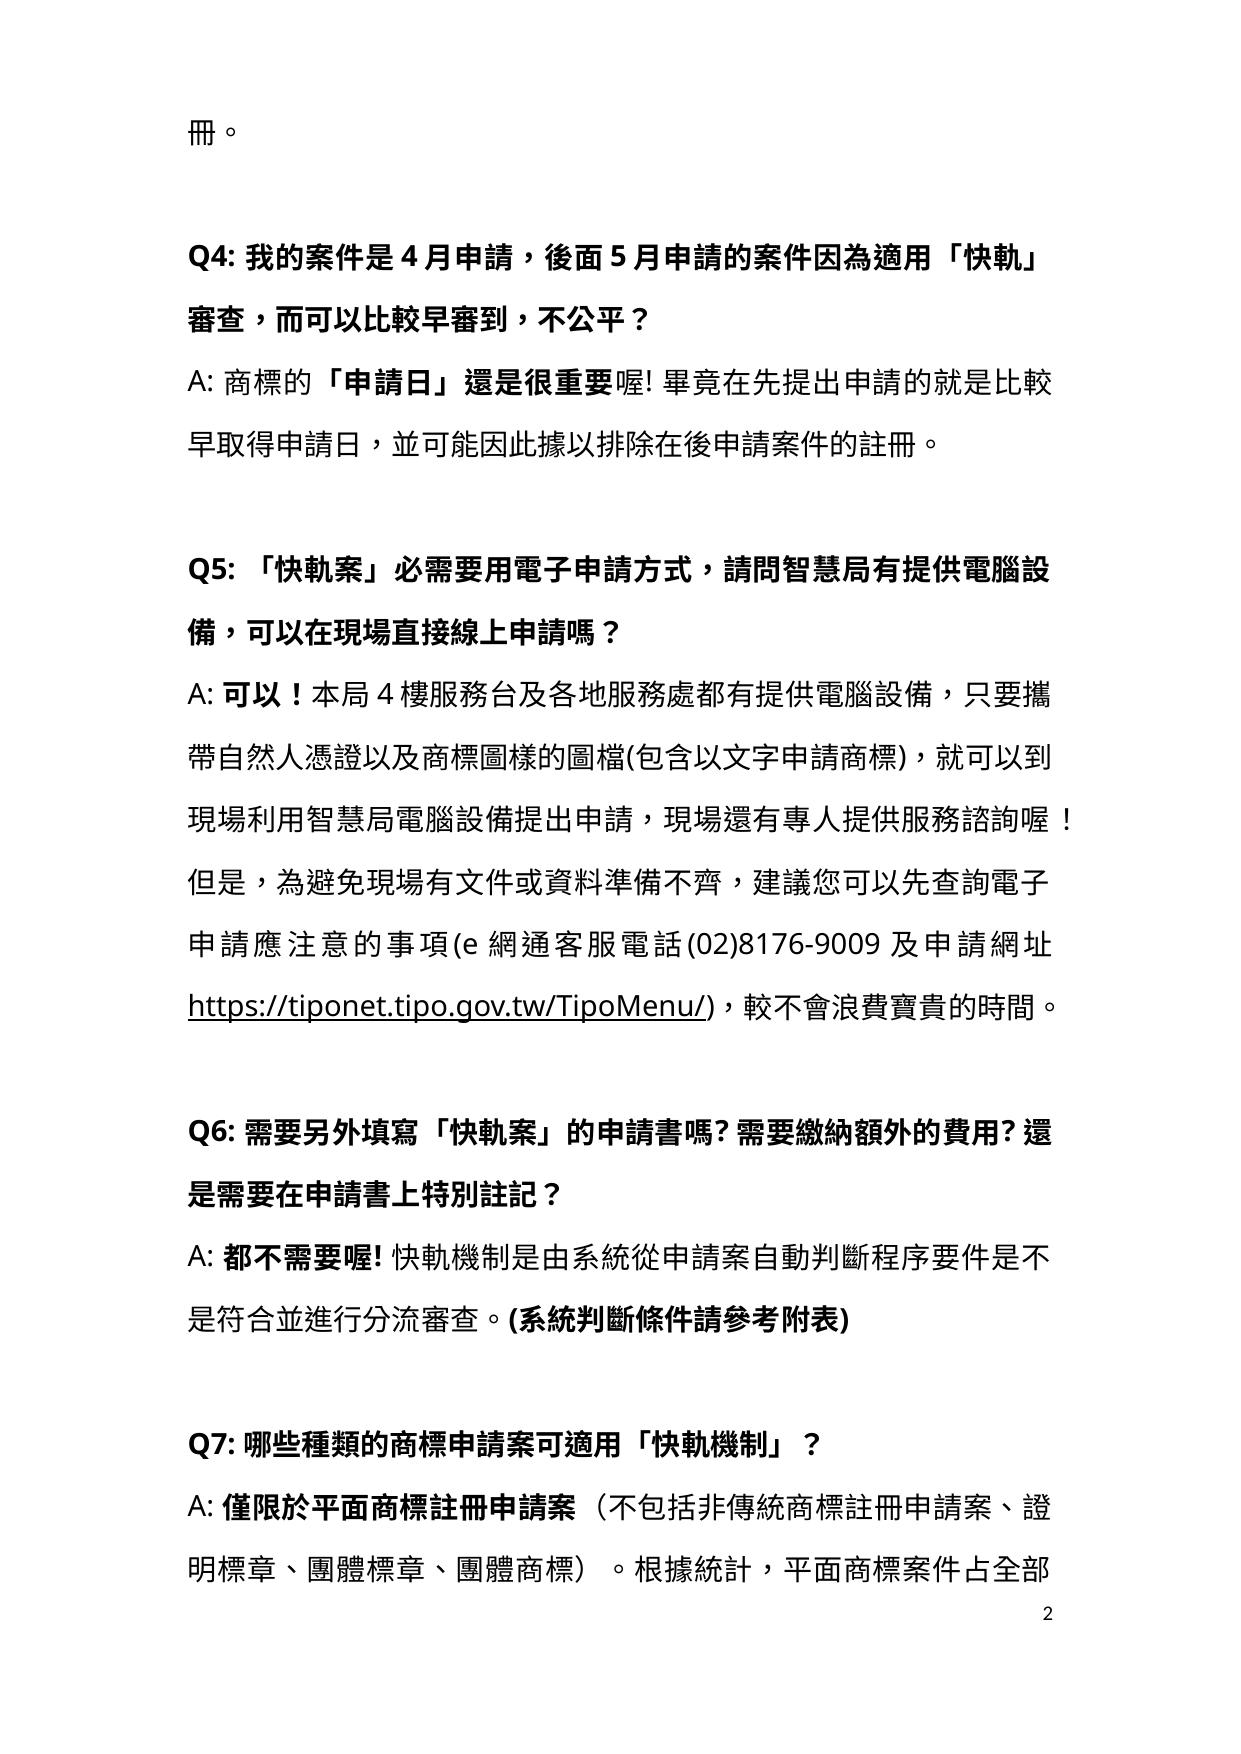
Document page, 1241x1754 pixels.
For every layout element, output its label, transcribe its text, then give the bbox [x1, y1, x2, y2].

text A: 僅限於平面商標註冊申請案（不包括非傳統商標註冊申請案、證明標章、團體標章、團體商標）。根據統計，平面商標案件占全部新申請案的99.5%以上，而且通常案情較單純，所以優先試行採用。 [187, 1464, 1053, 1589]
text Q7: 哪些種類的商標申請案可適用「快軌機制」？ [187, 1401, 1053, 1464]
text A: 可以！本局4樓服務台及各地服務處都有提供電腦設備，只要攜帶自然人憑證以及商標圖樣的圖檔(包含以文字申請商標)，就可以到現場利用智慧局電腦設備提出申請，現場還有專人提供服務諮詢喔！但是，為避免現場有文件或資料準備不齊，建議您可以先查詢電子申請應注意的事項(e網通客服電話(02)8176-9009及申請網址https://tiponet.tipo.gov.tw/TipoMenu/)，較不會浪費寶貴的時間。 [187, 651, 1053, 1026]
text A: 商標的「申請日」還是很重要喔! 畢竟在先提出申請的就是比較早取得申請日，並可能因此據以排除在後申請案件的註冊。 [187, 339, 1053, 464]
text Q6: 需要另外填寫「快軌案」的申請書嗎? 需要繳納額外的費用? 還是需要在申請書上特別註記？ [187, 1089, 1053, 1214]
text 冊。 [187, 89, 1053, 151]
text Q5: 「快軌案」必需要用電子申請方式，請問智慧局有提供電腦設備，可以在現場直接線上申請嗎？ [187, 526, 1053, 651]
text A: 都不需要喔! 快軌機制是由系統從申請案自動判斷程序要件是不是符合並進行分流審查。(系統判斷條件請參考附表) [187, 1214, 1053, 1339]
text Q4: 我的案件是4月申請，後面5月申請的案件因為適用「快軌」審查，而可以比較早審到，不公平？ [187, 214, 1053, 339]
